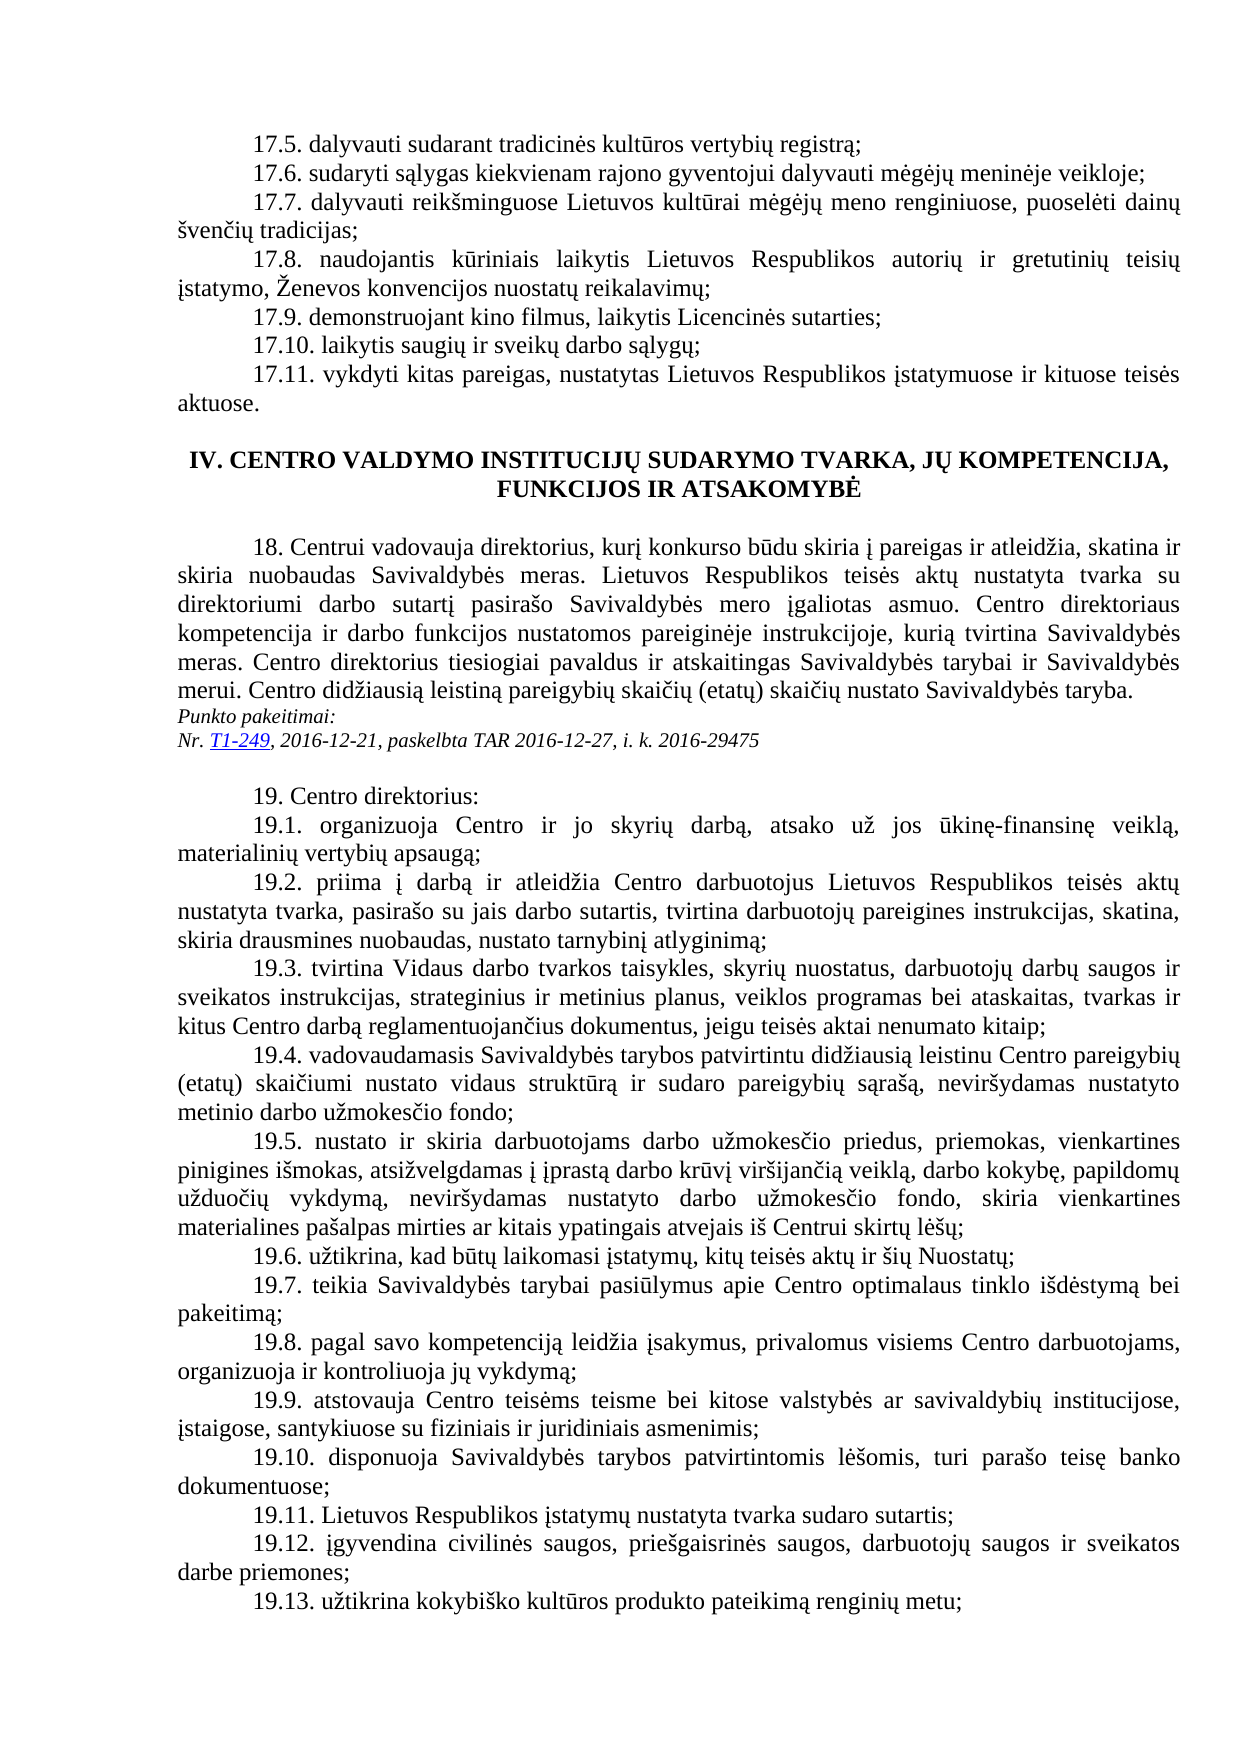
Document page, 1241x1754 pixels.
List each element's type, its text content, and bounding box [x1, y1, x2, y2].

text 19.2. priima į darbą ir atleidžia Centro darbuotojus Lietuvos Respublikos teisės aktų nustatyta tvarka, pasirašo su jais darbo sutartis, tvirtina darbuotojų pareigines instrukcijas, skatina, skiria drausmines nuobaudas, nustato tarnybinį atlyginimą; [177, 867, 1181, 953]
text 17.9. demonstruojant kino filmus, laikytis Licencinės sutarties; [177, 302, 1181, 330]
text 19.3. tvirtina Vidaus darbo tvarkos taisykles, skyrių nuostatus, darbuotojų darbų saugos ir sveikatos instrukcijas, strateginius ir metinius planus, veiklos programas bei ataskaitas, tvarkas ir kitus Centro darbą reglamentuojančius dokumentus, jeigu teisės aktai nenumato kitaip; [177, 953, 1181, 1040]
text 17.10. laikytis saugių ir sveikų darbo sąlygų; [177, 330, 1181, 359]
text 19.6. užtikrina, kad būtų laikomasi įstatymų, kitų teisės aktų ir šių Nuostatų; [177, 1241, 1181, 1270]
text 19.5. nustato ir skiria darbuotojams darbo užmokesčio priedus, priemokas, vienkartines pinigines išmokas, atsižvelgdamas į įprastą darbo krūvį viršijančią veiklą, darbo kokybę, papildomų užduočių vykdymą, neviršydamas nustatyto darbo užmokesčio fondo, skiria vienkartines materialines pašalpas mirties ar kitais ypatingais atvejais iš Centrui skirtų lėšų; [177, 1126, 1181, 1241]
text 19.12. įgyvendina civilinės saugos, priešgaisrinės saugos, darbuotojų saugos ir sveikatos darbe priemones; [177, 1528, 1181, 1586]
text IV. CENTRO VALDYMO INSTITUCIJŲ SUDARYMO TVARKA, JŲ KOMPETENCIJA, FUNKCIJOS IR ATSAKOMYBĖ [177, 445, 1181, 503]
text 17.7. dalyvauti reikšminguose Lietuvos kultūrai mėgėjų meno renginiuose, puoselėti dainų švenčių tradicijas; [177, 187, 1181, 244]
text 19.4. vadovaudamasis Savivaldybės tarybos patvirtintu didžiausią leistinu Centro pareigybių (etatų) skaičiumi nustato vidaus struktūrą ir sudaro pareigybių sąrašą, neviršydamas nustatyto metinio darbo užmokesčio fondo; [177, 1040, 1181, 1126]
text 17.5. dalyvauti sudarant tradicinės kultūros vertybių registrą; [177, 129, 1181, 158]
text 19.8. pagal savo kompetenciją leidžia įsakymus, privalomus visiems Centro darbuotojams, organizuoja ir kontroliuoja jų vykdymą; [177, 1327, 1181, 1385]
text 18. Centrui vadovauja direktorius, kurį konkurso būdu skiria į pareigas ir atleidžia, skatina ir skiria nuobaudas Savivaldybės meras. Lietuvos Respublikos teisės aktų nustatyta tvarka su direktoriumi darbo sutartį pasirašo Savivaldybės mero įgaliotas asmuo. Centro direktoriaus kompetencija ir darbo funkcijos nustatomos pareiginėje instrukcijoje, kurią tvirtina Savivaldybės meras. Centro direktorius tiesiogiai pavaldus ir atskaitingas Savivaldybės tarybai ir Savivaldybės merui. Centro didžiausią leistiną pareigybių skaičių (etatų) skaičių nustato Savivaldybės taryba. [177, 532, 1181, 704]
text 19.9. atstovauja Centro teisėms teisme bei kitose valstybės ar savivaldybių institucijose, įstaigose, santykiuose su fiziniais ir juridiniais asmenimis; [177, 1385, 1181, 1442]
text Nr. T1-249, 2016-12-21, paskelbta TAR 2016-12-27, i. k. 2016-29475 [177, 728, 1181, 752]
text 17.8. naudojantis kūriniais laikytis Lietuvos Respublikos autorių ir gretutinių teisių įstatymo, Ženevos konvencijos nuostatų reikalavimų; [177, 244, 1181, 302]
text 19.10. disponuoja Savivaldybės tarybos patvirtintomis lėšomis, turi parašo teisę banko dokumentuose; [177, 1442, 1181, 1500]
text 17.11. vykdyti kitas pareigas, nustatytas Lietuvos Respublikos įstatymuose ir kituose teisės aktuose. [177, 359, 1181, 417]
text Punkto pakeitimai: [177, 704, 1181, 728]
text 19.11. Lietuvos Respublikos įstatymų nustatyta tvarka sudaro sutartis; [177, 1500, 1181, 1528]
text 17.6. sudaryti sąlygas kiekvienam rajono gyventojui dalyvauti mėgėjų meninėje veikloje; [177, 158, 1181, 187]
text 19.7. teikia Savivaldybės tarybai pasiūlymus apie Centro optimalaus tinklo išdėstymą bei pakeitimą; [177, 1270, 1181, 1327]
text 19.1. organizuoja Centro ir jo skyrių darbą, atsako už jos ūkinę-finansinę veiklą, materialinių vertybių apsaugą; [177, 810, 1181, 867]
text 19. Centro direktorius: [177, 781, 1181, 810]
text 19.13. užtikrina kokybiško kultūros produkto pateikimą renginių metu; [177, 1586, 1181, 1615]
